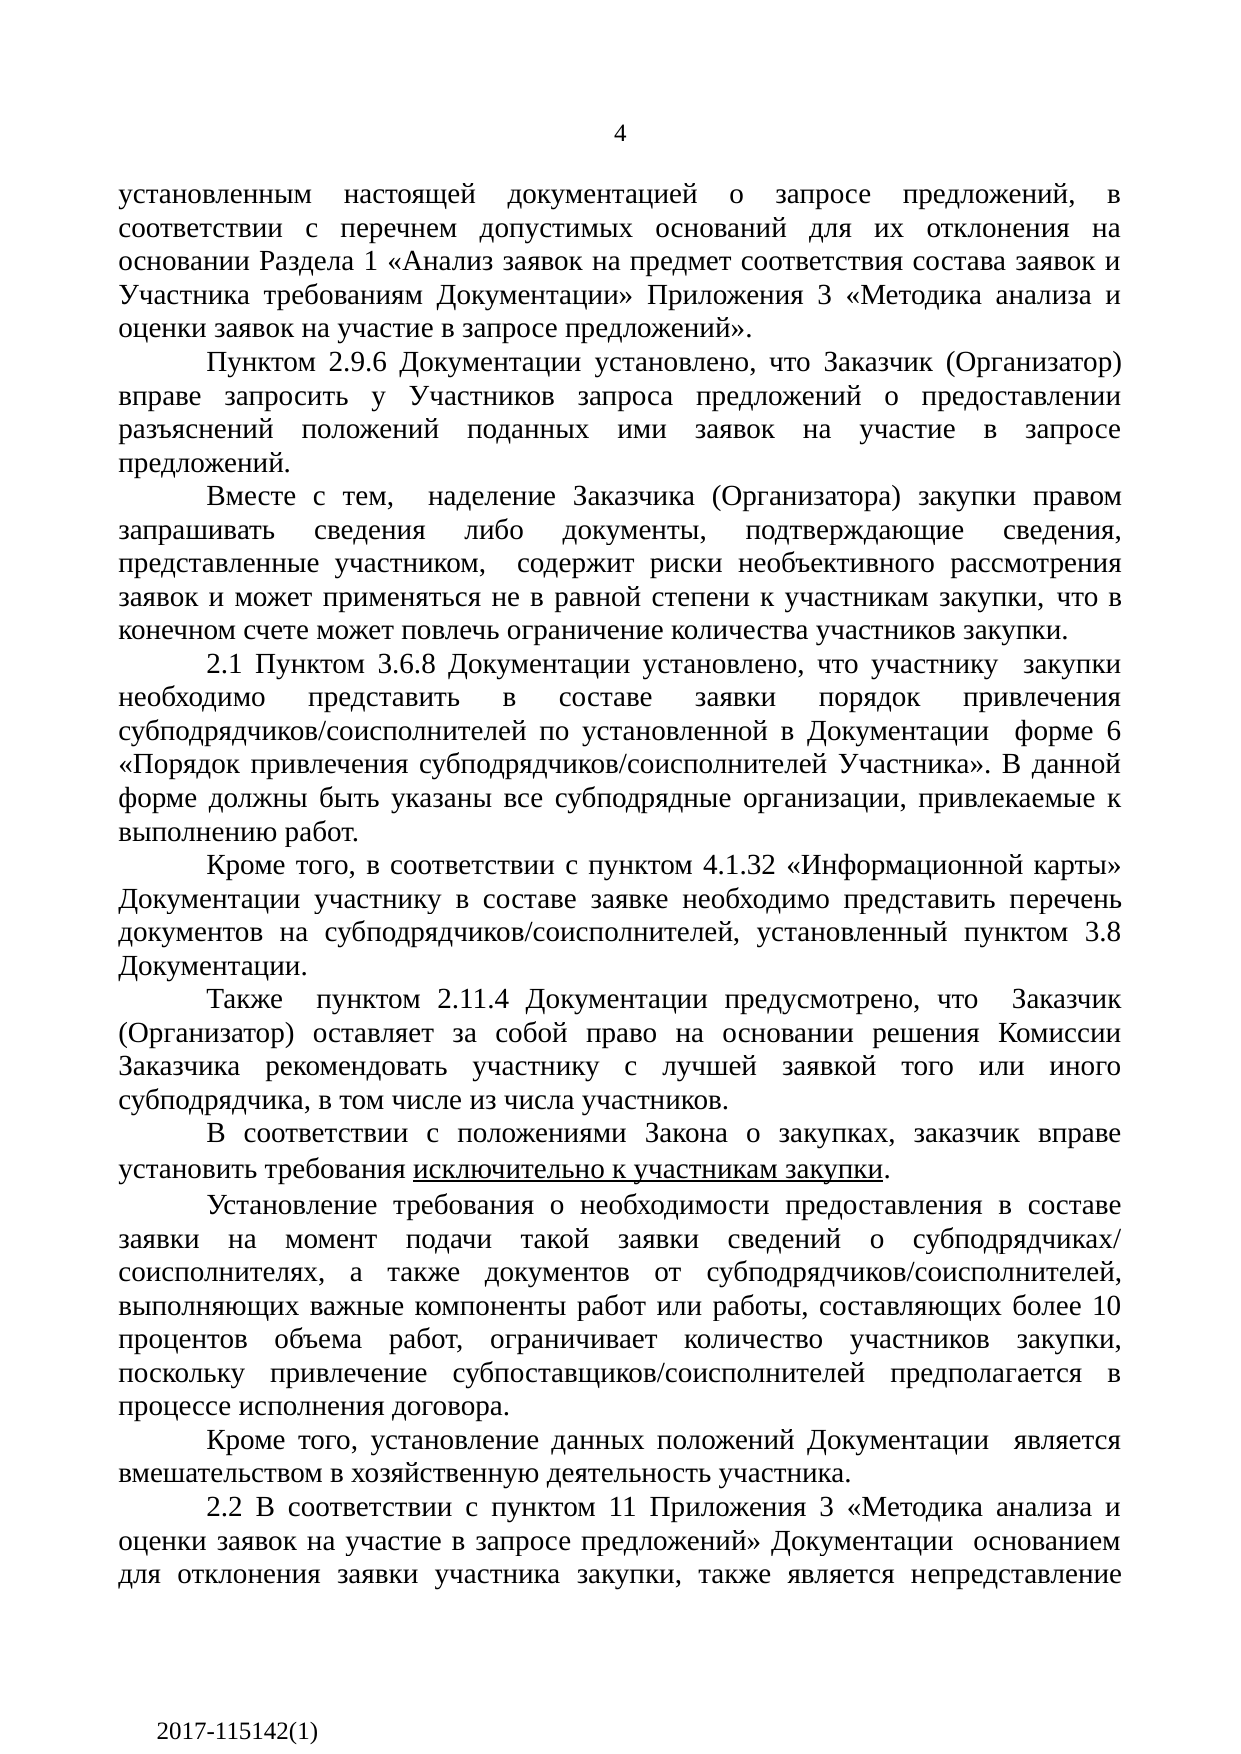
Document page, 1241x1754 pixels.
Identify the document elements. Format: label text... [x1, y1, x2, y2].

text 2.2 В соответствии с пунктом 11 Приложения 3 «Методика анализа и оценки заявок на участие в запросе предложений» Документации основанием для отклонения заявки участника закупки, также является непредставление [118, 1489, 1122, 1590]
text Вместе с тем, наделение Заказчика (Организатора) закупки правом запрашивать сведения либо документы, подтверждающие сведения, представленные участником, содержит риски необъективного рассмотрения заявок и может применяться не в равной степени к участникам закупки, что в конечном счете может повлечь ограничение количества участников закупки. [118, 478, 1122, 646]
text Установление требования о необходимости предоставления в составе заявки на момент подачи такой заявки сведений о субподрядчиках/ соисполнителях, а также документов от субподрядчиков/соисполнителей, выполняющих важные компоненты работ или работы, составляющих более 10 процентов объема работ, ограничивает количество участников закупки, поскольку привлечение субпоставщиков/соисполнителей предполагается в процессе исполнения договора. [118, 1187, 1122, 1422]
text В соответствии с положениями Закона о закупках, заказчик вправе установить требования исключительно к участникам закупки. [118, 1116, 1122, 1185]
text Также пунктом 2.11.4 Документации предусмотрено, что Заказчик (Организатор) оставляет за собой право на основании решения Комиссии Заказчика рекомендовать участнику с лучшей заявкой того или иного субподрядчика, в том числе из числа участников. [118, 981, 1122, 1116]
text Пунктом 2.9.6 Документации установлено, что Заказчик (Организатор) вправе запросить у Участников запроса предложений о предоставлении разъяснений положений поданных ими заявок на участие в запросе предложений. [118, 344, 1122, 478]
text установленным настоящей документацией о запросе предложений, в соответствии с перечнем допустимых оснований для их отклонения на основании Раздела 1 «Анализ заявок на предмет соответствия состава заявок и Участника требованиям Документации» Приложения 3 «Методика анализа и оценки заявок на участие в запросе предложений». [118, 176, 1122, 344]
text Кроме того, установление данных положений Документации является вмешательством в хозяйственную деятельность участника. [118, 1422, 1122, 1489]
text Кроме того, в соответствии с пунктом 4.1.32 «Информационной карты» Документации участнику в составе заявке необходимо представить перечень документов на субподрядчиков/соисполнителей, установленный пунктом 3.8 Документации. [118, 847, 1122, 981]
text 2.1 Пунктом 3.6.8 Документации установлено, что участнику закупки необходимо представить в составе заявки порядок привлечения субподрядчиков/соисполнителей по установленной в Документации форме 6 «Порядок привлечения субподрядчиков/соисполнителей Участника». В данной форме должны быть указаны все субподрядные организации, привлекаемые к выполнению работ. [118, 646, 1122, 847]
